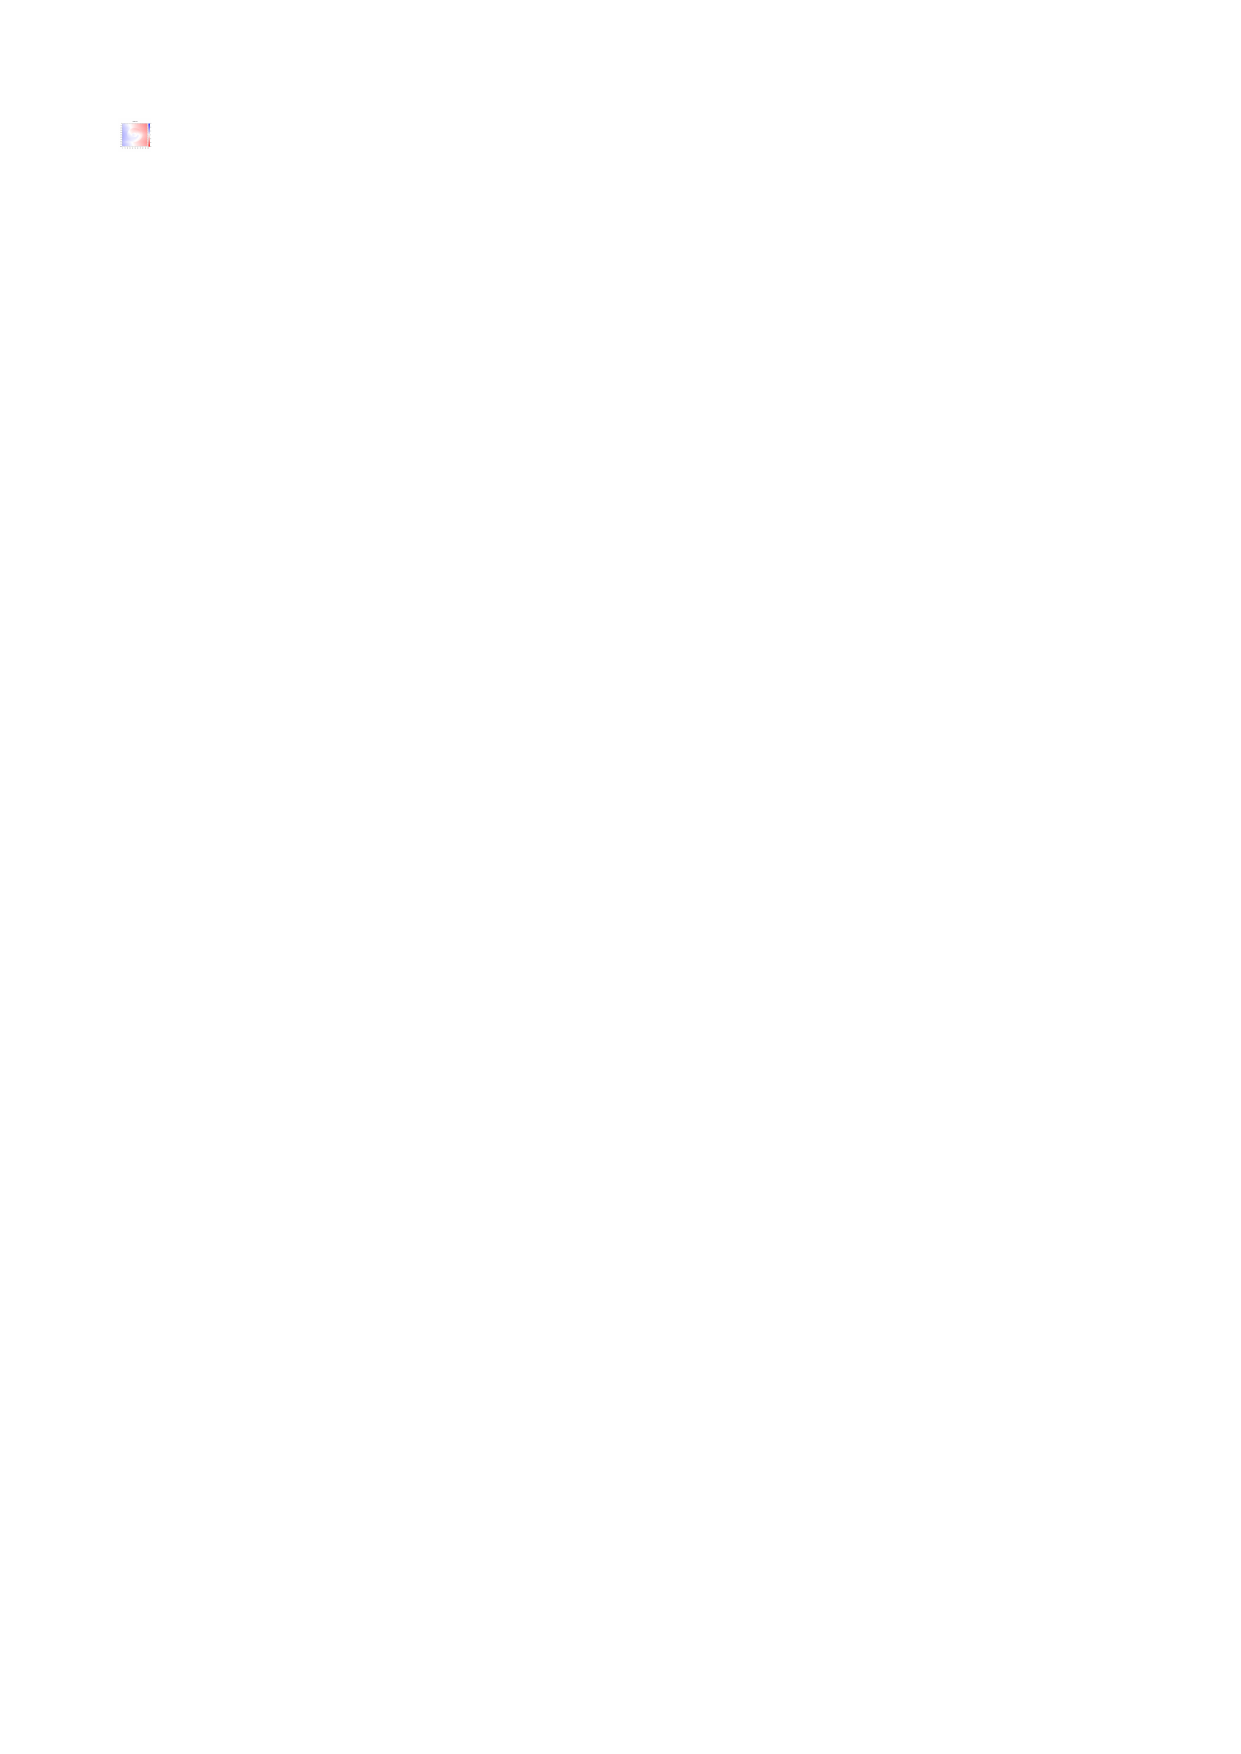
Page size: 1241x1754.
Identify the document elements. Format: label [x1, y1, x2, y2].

picture [118, 118, 152, 152]
